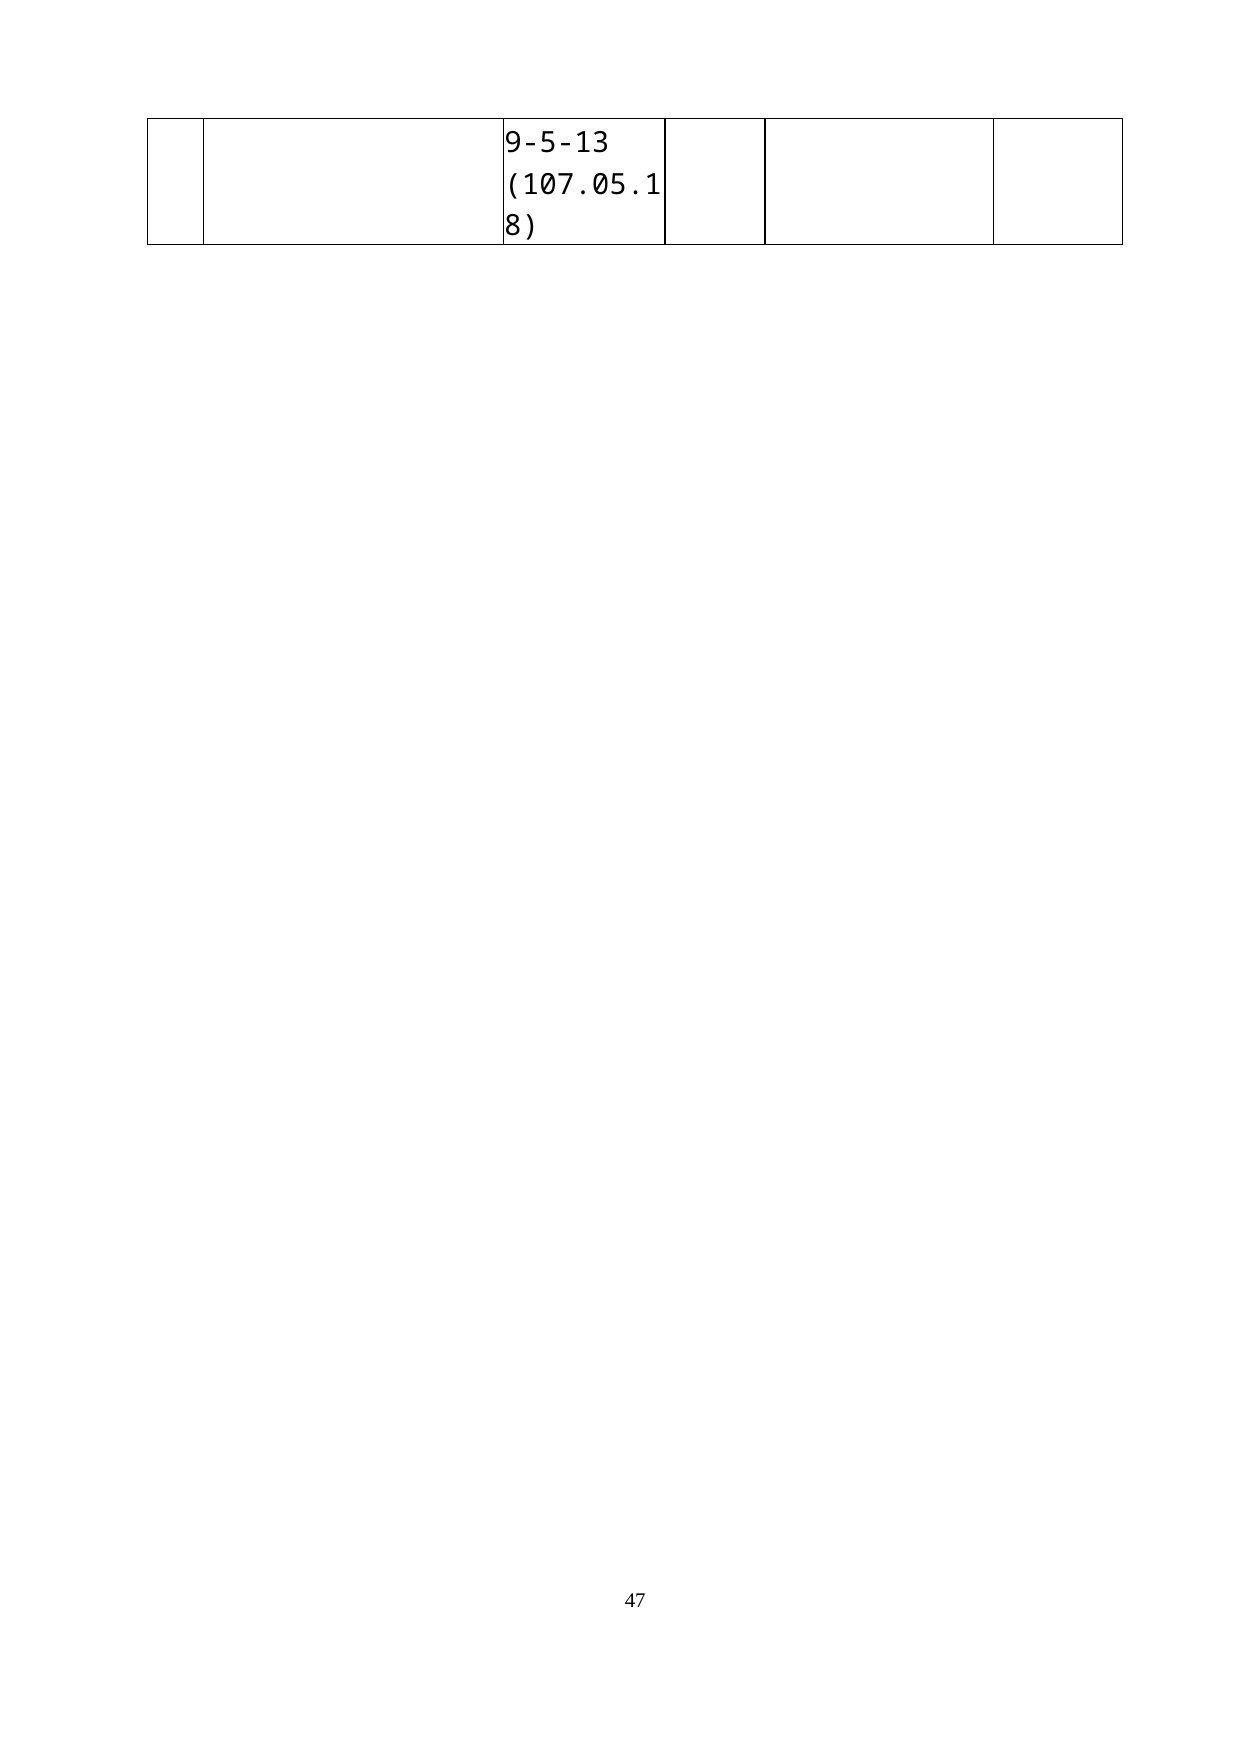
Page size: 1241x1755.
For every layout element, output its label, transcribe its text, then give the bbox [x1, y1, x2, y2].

table_cell [666, 119, 764, 244]
table_cell [204, 119, 503, 244]
table_cell 9-5-13 (107.05.18) [504, 119, 664, 244]
table_cell [766, 119, 993, 244]
table_cell [994, 119, 1122, 244]
table_cell [148, 119, 203, 244]
